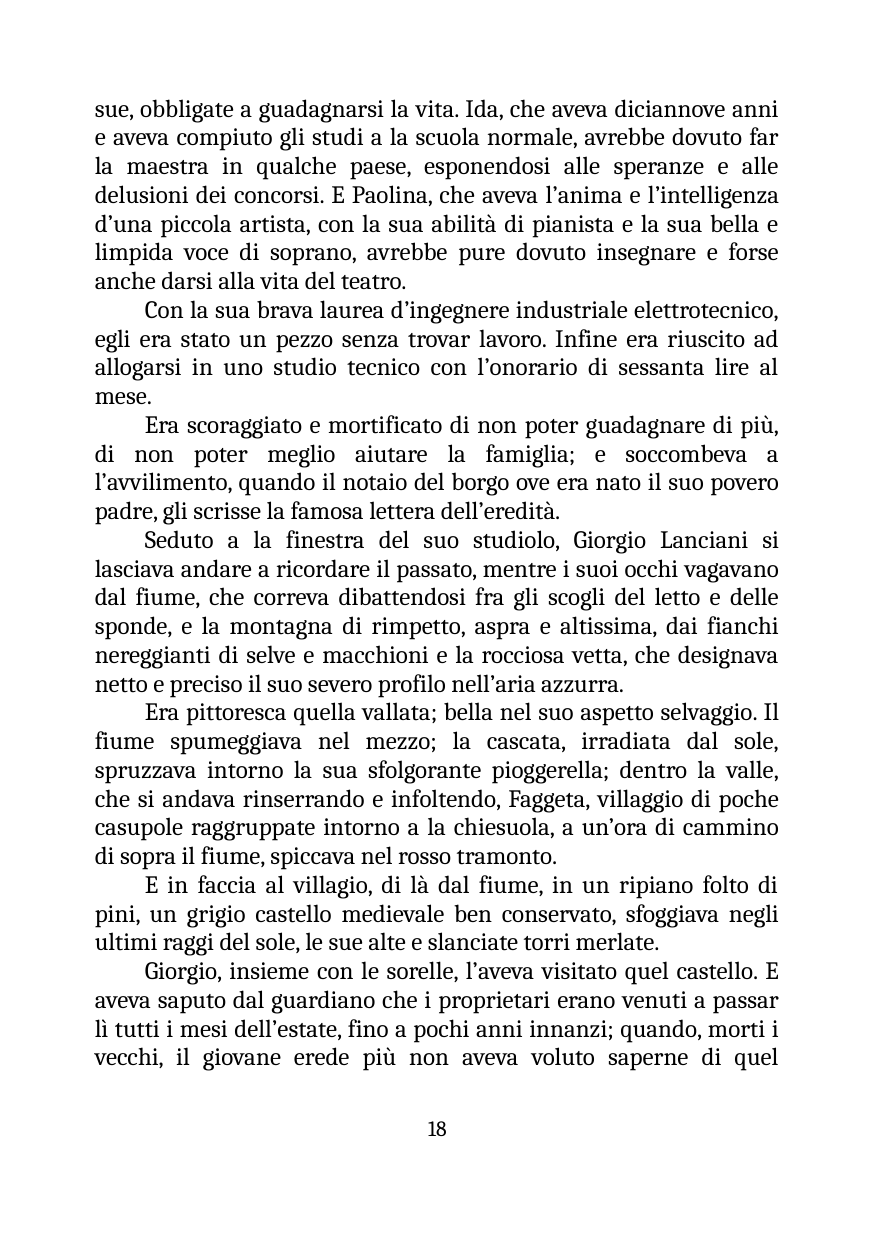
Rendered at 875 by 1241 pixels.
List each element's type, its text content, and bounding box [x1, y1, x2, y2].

text Con la sua brava laurea d’ingegnere industriale elettrotecnico, egli era stato un pezzo senza trovar lavoro. Infine era riuscito ad allogarsi in uno studio tecnico con l’onorario di sessanta lire al mese. [94, 296, 779, 411]
text sue, obbligate a guadagnarsi la vita. Ida, che aveva diciannove anni e aveva compiuto gli studi a la scuola normale, avrebbe dovuto far la maestra in qualche paese, esponendosi alle speranze e alle delusioni dei concorsi. E Paolina, che aveva l’anima e l’intelligenza d’una piccola artista, con la sua abilità di pianista e la sua bella e limpida voce di soprano, avrebbe pure dovuto insegnare e forse anche darsi alla vita del teatro. [94, 94, 779, 296]
text Giorgio, insieme con le sorelle, l’aveva visitato quel castello. E aveva saputo dal guardiano che i proprietari erano venuti a passar lì tutti i mesi dell’estate, fino a pochi anni innanzi; quando, morti i vecchi, il giovane erede più non aveva voluto saperne di quel [94, 957, 779, 1072]
text Era scoraggiato e mortificato di non poter guadagnare di più, di non poter meglio aiutare la famiglia; e soccombeva a l’avvilimento, quando il notaio del borgo ove era nato il suo povero padre, gli scrisse la famosa lettera dell’eredità. [94, 411, 779, 526]
text Seduto a la finestra del suo studiolo, Giorgio Lanciani si lasciava andare a ricordare il passato, mentre i suoi occhi vagavano dal fiume, che correva dibattendosi fra gli scogli del letto e delle sponde, e la montagna di rimpetto, aspra e altissima, dai fianchi nereggianti di selve e macchioni e la rocciosa vetta, che designava netto e preciso il suo severo profilo nell’aria azzurra. [94, 526, 779, 698]
text E in faccia al villagio, di là dal fiume, in un ripiano folto di pini, un grigio castello medievale ben conservato, sfoggiava negli ultimi raggi del sole, le sue alte e slanciate torri merlate. [94, 871, 779, 957]
text Era pittoresca quella vallata; bella nel suo aspetto selvaggio. Il fiume spumeggiava nel mezzo; la cascata, irradiata dal sole, spruzzava intorno la sua sfolgorante pioggerella; dentro la valle, che si andava rinserrando e infoltendo, Faggeta, villaggio di poche casupole raggruppate intorno a la chiesuola, a un’ora di cammino di sopra il fiume, spiccava nel rosso tramonto. [94, 698, 779, 871]
